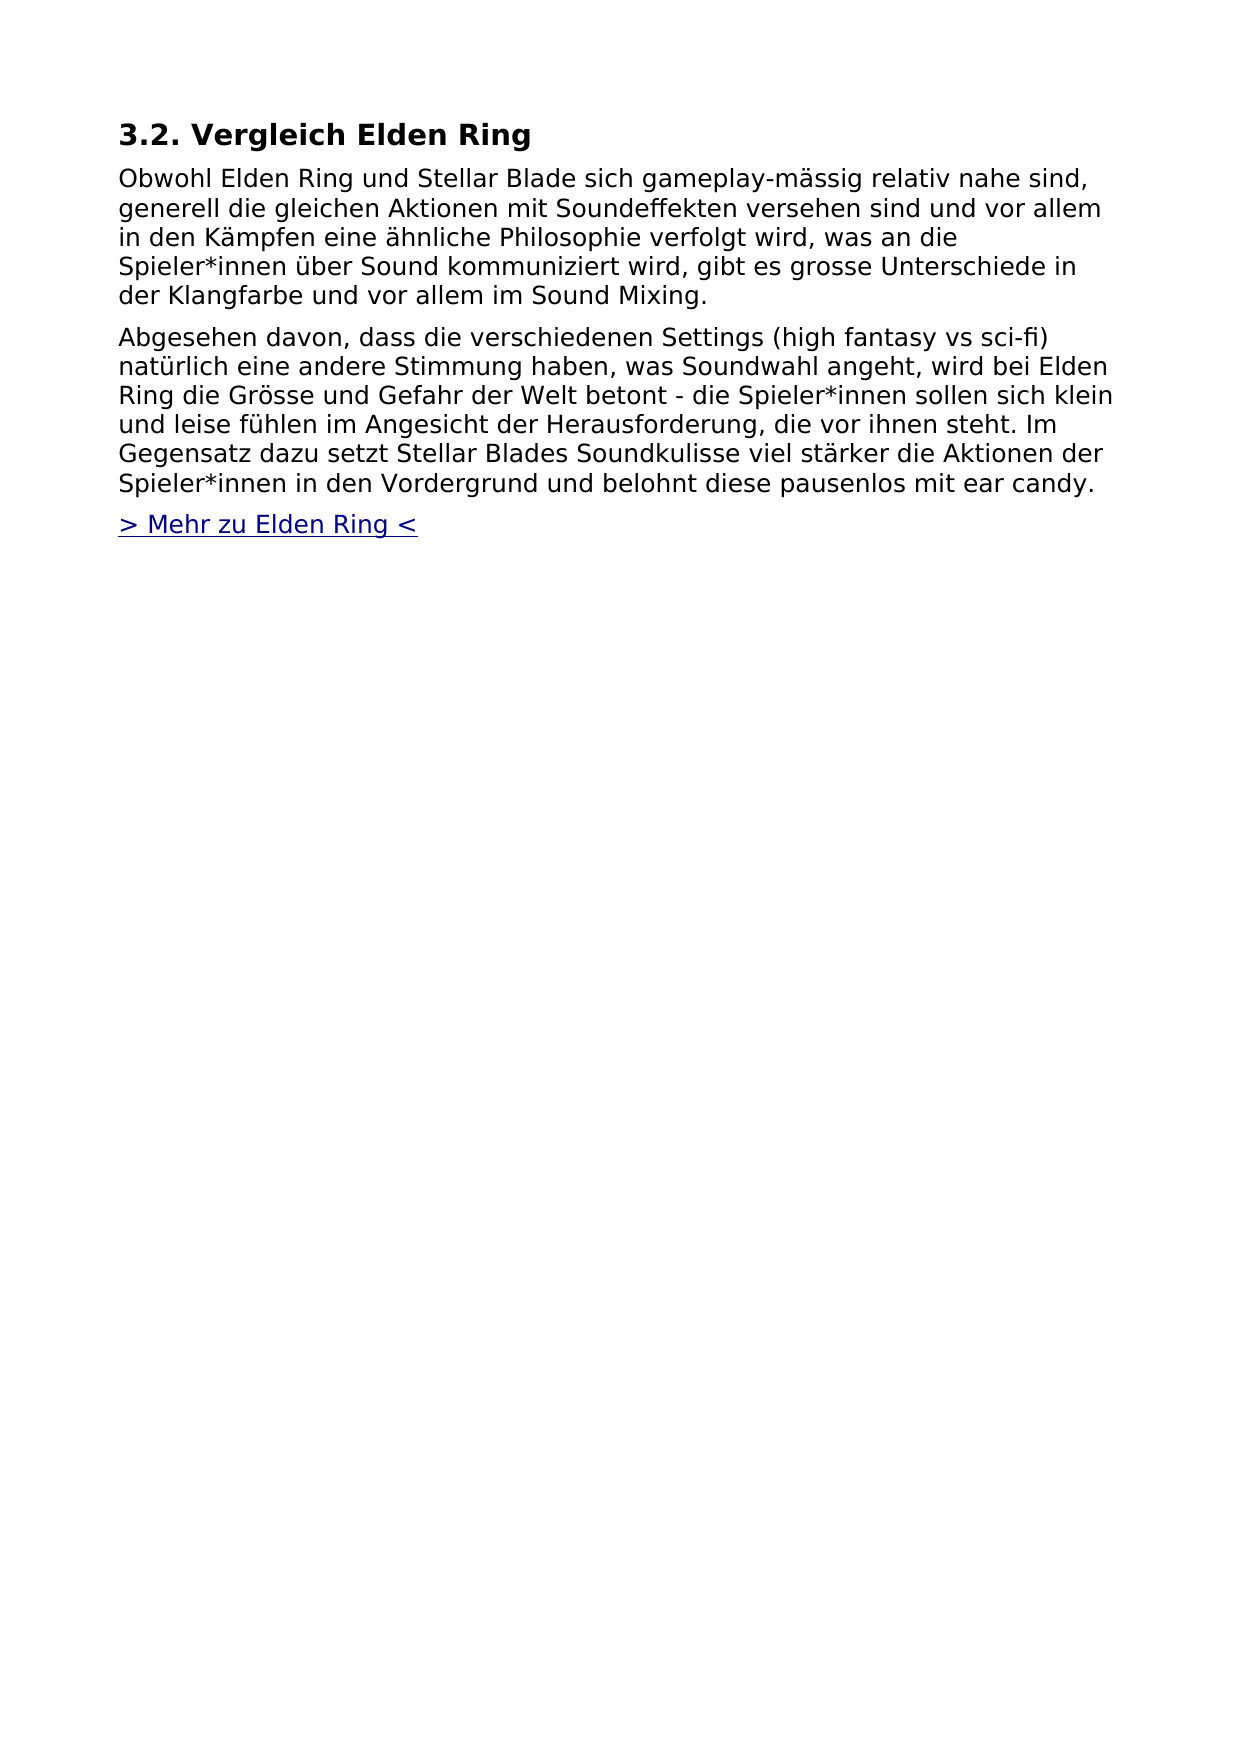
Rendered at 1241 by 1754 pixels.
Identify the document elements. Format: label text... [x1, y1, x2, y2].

text Abgesehen davon, dass die verschiedenen Settings (high fantasy vs sci-fi) natürlich eine andere Stimmung haben, was Soundwahl angeht, wird bei Elden Ring die Grösse und Gefahr der Welt betont - die Spieler*innen sollen sich klein und leise fühlen im Angesicht der Herausforderung, die vor ihnen steht. Im Gegensatz dazu setzt Stellar Blades Soundkulisse viel stärker die Aktionen der Spieler*innen in den Vordergrund und belohnt diese pausenlos mit ear candy. [118, 323, 1122, 498]
text Obwohl Elden Ring und Stellar Blade sich gameplay-mässig relativ nahe sind, generell die gleichen Aktionen mit Soundeffekten versehen sind und vor allem in den Kämpfen eine ähnliche Philosophie verfolgt wird, was an die Spieler*innen über Sound kommuniziert wird, gibt es grosse Unterschiede in der Klangfarbe und vor allem im Sound Mixing. [118, 164, 1122, 310]
subtitle 3.2. Vergleich Elden Ring [118, 118, 1122, 152]
text > Mehr zu Elden Ring < [118, 510, 1122, 539]
